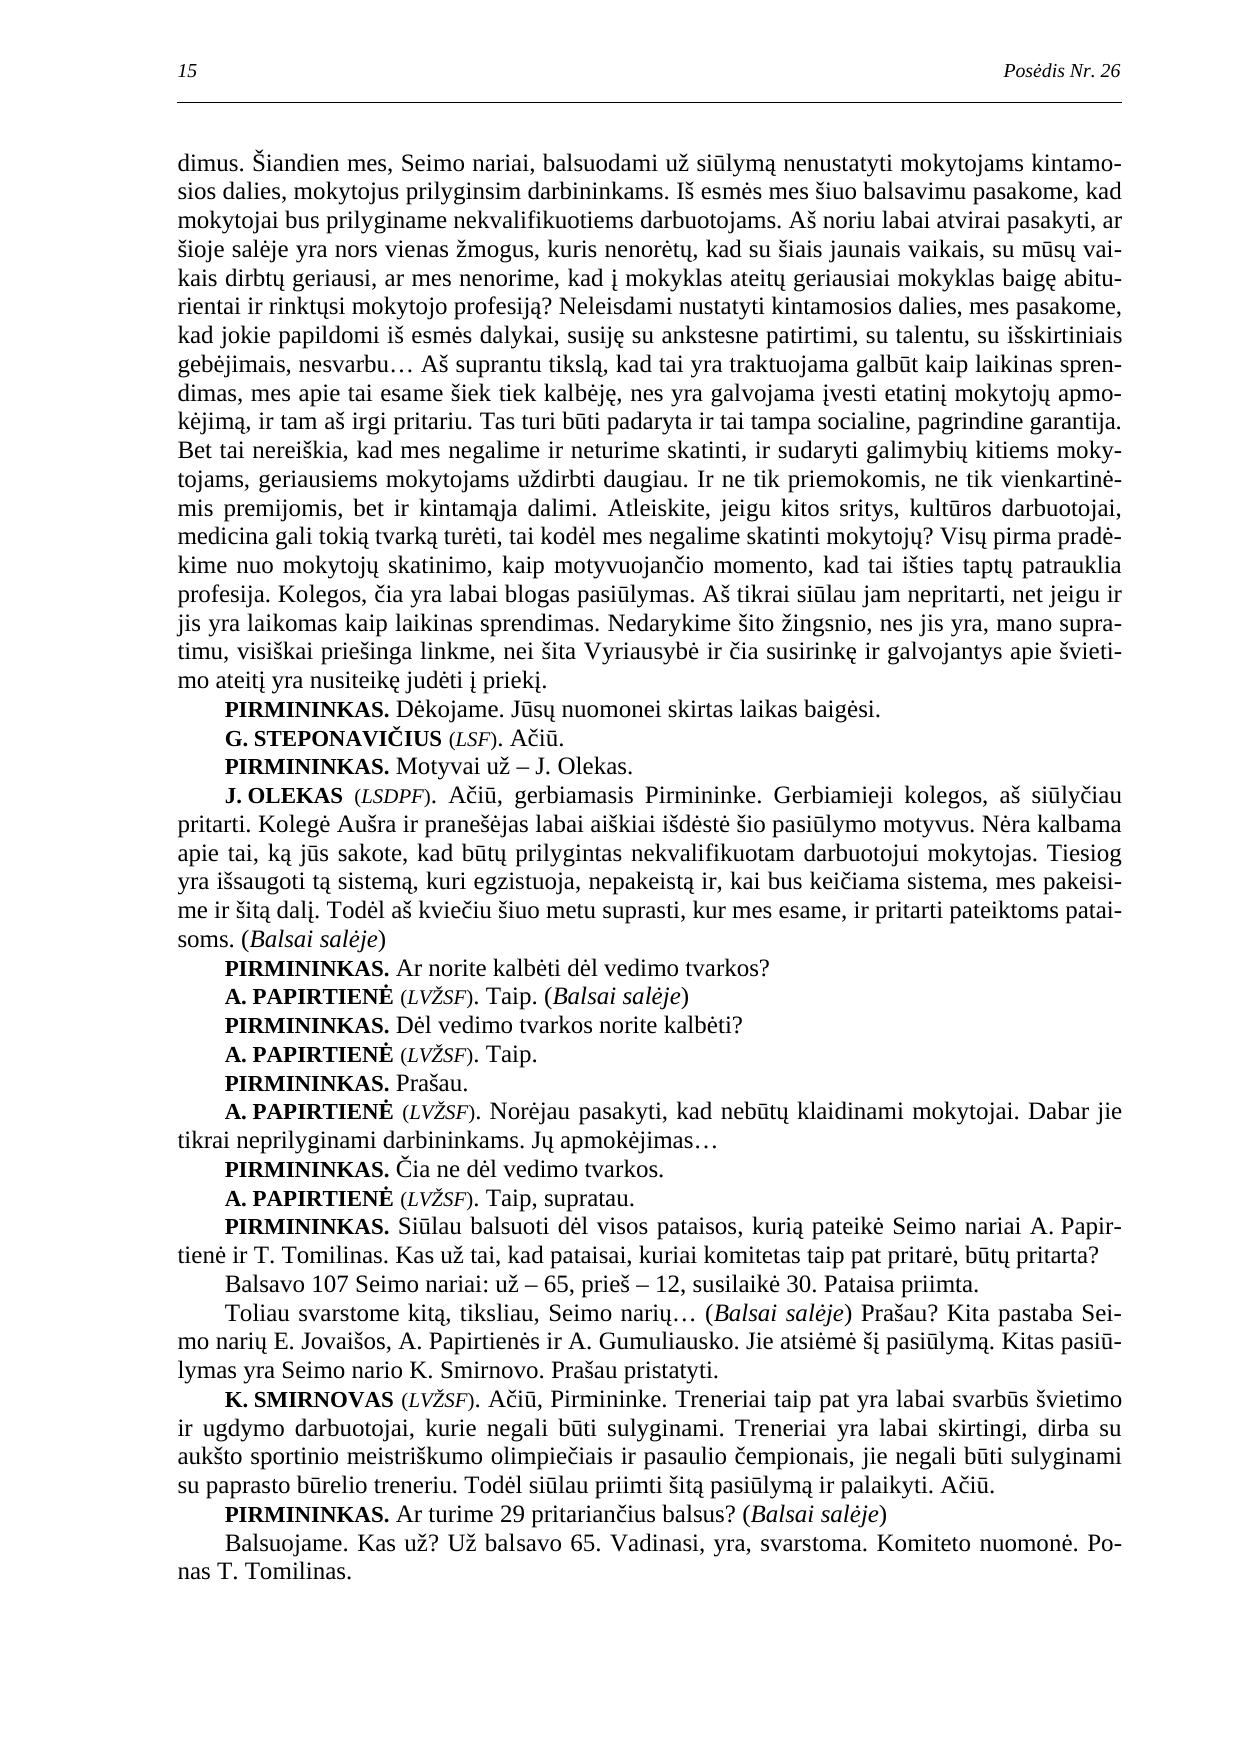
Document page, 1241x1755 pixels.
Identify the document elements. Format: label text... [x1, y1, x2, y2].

text K. SMIRNOVAS (LVŽSF). Ačiū, Pir­mi­nin­ke. Tre­ne­riai taip pat yra la­bai svar­būs švie­ti­mo ir ug­dy­mo dar­buo­to­jai, ku­rie ne­ga­li bū­ti su­ly­gi­na­mi. Tre­ne­riai yra la­bai skir­tin­gi, dir­ba su aukš­to spor­ti­nio meist­riš­ku­mo olim­pie­čiais ir pa­sau­lio čem­pio­nais, jie ne­ga­li bū­ti su­ly­gi­na­mi su pa­pras­to bū­re­lio tre­ne­riu. To­dėl siū­lau pri­im­ti ši­tą pa­siū­ly­mą ir pa­lai­ky­ti. Ačiū. [177, 1384, 1122, 1499]
text PIRMININKAS. Čia ne dėl ve­di­mo tvar­kos. [177, 1154, 1122, 1183]
text A. PAPIRTIENĖ (LVŽSF). No­rė­jau pa­sa­ky­ti, kad ne­bū­tų klai­di­na­mi mo­ky­to­jai. Da­bar jie tik­rai ne­pri­ly­gi­na­mi dar­bi­nin­kams. Jų ap­mo­kė­ji­mas… [177, 1096, 1122, 1154]
text PIRMININKAS. Dėl ve­di­mo tvar­kos no­ri­te kal­bė­ti? [177, 1010, 1122, 1039]
text PIRMININKAS. Mo­ty­vai už – J. Ole­kas. [177, 751, 1122, 780]
text To­liau svars­to­me ki­tą, tiks­liau, Sei­mo na­rių… (Bal­sai sa­lė­je) Pra­šau? Ki­ta pa­sta­ba Sei­mo na­rių E. Jo­vai­šos, A. Pa­pir­tie­nės ir A. Gu­mu­liaus­ko. Jie at­si­ė­mė šį pa­siū­ly­mą. Ki­tas pa­siū­ly­mas yra Sei­mo na­rio K. Smir­no­vo. Pra­šau pri­sta­ty­ti. [177, 1298, 1122, 1384]
text PIRMININKAS. Siū­lau bal­suo­ti dėl vi­sos pa­tai­sos, ku­rią pa­tei­kė Sei­mo na­riai A. Pa­pir­tie­nė ir T. To­mi­li­nas. Kas už tai, kad pa­tai­sai, ku­riai ko­mi­te­tas taip pat pri­ta­rė, bū­tų pri­tar­ta? [177, 1211, 1122, 1269]
text PIRMININKAS. Ar tu­ri­me 29 pri­ta­rian­čius bal­sus? (Bal­sai sa­lė­je) [177, 1499, 1122, 1528]
text Bal­sa­vo 107 Sei­mo na­riai: už – 65, prieš – 12, su­si­lai­kė 30. Pa­tai­sa pri­im­ta. [177, 1269, 1122, 1298]
text A. PAPIRTIENĖ (LVŽSF). Taip. (Bal­sai sa­lė­je) [177, 981, 1122, 1010]
text J. OLEKAS (LSDPF). Ačiū, ger­bia­ma­sis Pir­mi­nin­ke. Ger­bia­mie­ji ko­le­gos, aš siū­ly­čiau pri­tar­ti. Ko­le­gė Auš­ra ir pra­ne­šė­jas la­bai aiš­kiai iš­dės­tė šio pa­siū­ly­mo mo­ty­vus. Nė­ra kal­ba­ma apie tai, ką jūs sa­ko­te, kad bū­tų pri­ly­gin­tas ne­kva­li­fi­kuo­tam dar­buo­to­jui mo­ky­to­jas. Tie­siog yra iš­sau­go­ti tą sis­te­mą, ku­ri eg­zis­tuo­ja, ne­pa­keis­tą ir, kai bus kei­čia­ma sis­te­ma, mes pa­kei­si­me ir ši­tą da­lį. To­dėl aš kvie­čiu šiuo me­tu su­pras­ti, kur mes esa­me, ir pri­tar­ti pa­teik­toms pa­tai­soms. (Bal­sai sa­lė­je) [177, 780, 1122, 953]
text di­mus. Šian­dien mes, Sei­mo na­riai, bal­suo­da­mi už siū­ly­mą ne­nu­sta­ty­ti mo­ky­to­jams kin­ta­mo­sios da­lies, mo­ky­to­jus pri­ly­gin­sim dar­bi­nin­kams. Iš es­mės mes šiuo bal­sa­vi­mu pa­sa­ko­me, kad mo­ky­to­jai bus pri­ly­gi­na­me ne­kva­li­fi­kuo­tiems dar­buo­to­jams. Aš no­riu la­bai at­vi­rai pa­sa­ky­ti, ar šio­je sa­lė­je yra nors vie­nas žmo­gus, ku­ris ne­no­rė­tų, kad su šiais jau­nais vai­kais, su mū­sų vai­kais dirb­tų ge­riau­si, ar mes ne­no­ri­me, kad į mo­kyk­las at­ei­tų ge­riau­siai mo­kyk­las bai­gę abi­tu­rien­tai ir rink­tų­si mo­ky­to­jo pro­fe­si­ją? Ne­leis­da­mi nu­sta­ty­ti kin­ta­mo­sios da­lies, mes pa­sa­ko­me, kad jo­kie pa­pil­do­mi iš es­mės da­ly­kai, su­si­ję su anks­tes­ne pa­tir­ti­mi, su ta­len­tu, su iš­skir­ti­niais ge­bė­ji­mais, ne­svar­bu… Aš su­pran­tu tiks­lą, kad tai yra trak­tuo­ja­ma gal­būt kaip lai­ki­nas spren­di­mas, mes apie tai esa­me šiek tiek kal­bė­ję, nes yra gal­vo­ja­ma įves­ti eta­ti­nį mo­ky­to­jų ap­mo­kė­ji­mą, ir tam aš ir­gi pri­ta­riu. Tas tu­ri bū­ti pa­da­ry­ta ir tai tam­pa so­cia­li­ne, pa­grin­di­ne ga­ran­ti­ja. Bet tai ne­reiš­kia, kad mes ne­ga­li­me ir ne­tu­ri­me ska­tin­ti, ir su­da­ry­ti ga­li­my­bių ki­tiems mo­ky­to­jams, ge­riau­siems mo­ky­to­jams už­dirb­ti dau­giau. Ir ne tik prie­mo­ko­mis, ne tik vien­kar­ti­nė­mis pre­mi­jo­mis, bet ir kin­ta­mą­ja da­li­mi. At­leis­ki­te, jei­gu ki­tos sri­tys, kul­tū­ros dar­buo­to­jai, me­di­ci­na ga­li to­kią tvar­ką tu­rė­ti, tai ko­dėl mes ne­ga­li­me ska­tin­ti mo­ky­to­jų? Vi­sų pir­ma pra­dė­ki­me nuo mo­ky­to­jų ska­ti­ni­mo, kaip mo­ty­vuo­jan­čio mo­men­to, kad tai iš­ties tap­tų pa­trauk­lia pro­fe­si­ja. Ko­le­gos, čia yra la­bai blo­gas pa­siū­ly­mas. Aš tik­rai siū­lau jam ne­pri­tar­ti, net jei­gu ir jis yra lai­ko­mas kaip lai­ki­nas spren­di­mas. Ne­da­ry­ki­me ši­to žings­nio, nes jis yra, ma­no su­pra­ti­mu, vi­siš­kai prie­šin­ga lin­kme, nei ši­ta Vy­riau­sy­bė ir čia su­si­rin­kę ir gal­vo­jan­tys apie švie­ti­mo at­ei­tį yra nu­si­tei­kę ju­dė­ti į prie­kį. [177, 148, 1122, 694]
text Bal­suo­ja­me. Kas už? Už bal­sa­vo 65. Va­di­na­si, yra, svars­to­ma. Ko­mi­te­to nuo­mo­nė. Po­nas T. To­mi­li­nas. [177, 1528, 1122, 1585]
text PIRMININKAS. Ar no­ri­te kal­bė­ti dėl ve­di­mo tvar­kos? [177, 953, 1122, 981]
text A. PAPIRTIENĖ (LVŽSF). Taip, su­pra­tau. [177, 1183, 1122, 1211]
text A. PAPIRTIENĖ (LVŽSF). Taip. [177, 1039, 1122, 1068]
text PIRMININKAS. Dė­ko­ja­me. Jū­sų nuo­mo­nei skir­tas lai­kas bai­gė­si. [177, 694, 1122, 723]
text G. STEPONAVIČIUS (LSF). Ačiū. [177, 723, 1122, 751]
text PIRMININKAS. Pra­šau. [177, 1068, 1122, 1096]
